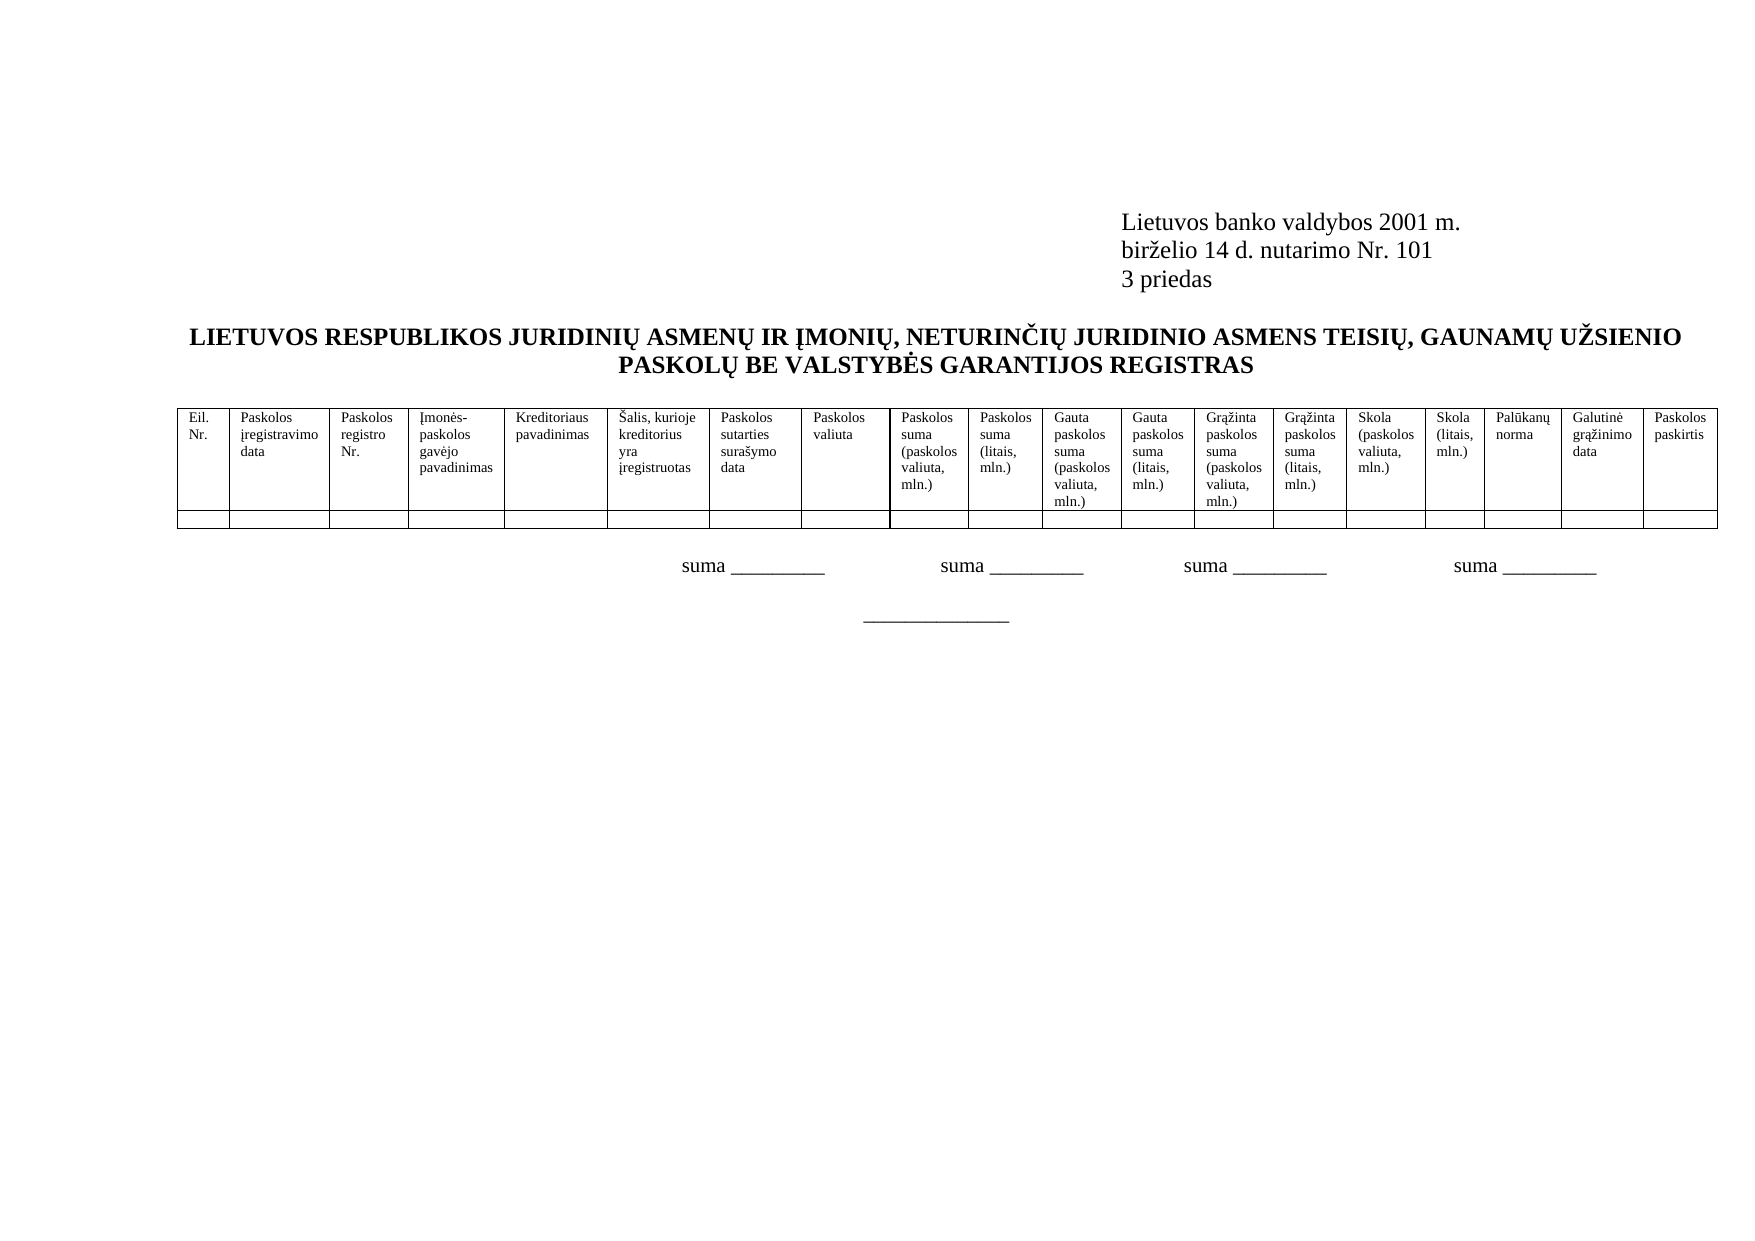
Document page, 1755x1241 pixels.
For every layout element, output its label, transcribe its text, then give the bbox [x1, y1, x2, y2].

table_header Galutinė grąžinimo data [1562, 409, 1643, 509]
table_cell [1644, 511, 1717, 527]
table_cell [1122, 511, 1194, 527]
table_cell [969, 511, 1042, 527]
table_cell [1562, 511, 1643, 527]
table_header Eil. Nr. [178, 409, 229, 509]
table_cell [1426, 511, 1484, 527]
table_cell [1274, 511, 1346, 527]
table_cell [1485, 511, 1561, 527]
table_header Paskolos paskirtis [1644, 409, 1717, 509]
text birželio 14 d. nutarimo Nr. 101 [177, 235, 1695, 264]
table_cell [505, 511, 607, 527]
table_header Paskolos valiuta [802, 409, 889, 509]
table_header Grąžinta paskolos suma (paskolos valiuta, mln.) [1195, 409, 1273, 509]
table_header Paskolos sutarties surašymo data [710, 409, 801, 509]
text ______________ [177, 601, 1695, 625]
table_cell [409, 511, 504, 527]
text Lietuvos Respublikos juridinių asmenų ir įmonių, neturinčių juridinio asmens teisių, gaunamų užsienio paskolų be valstybės garantijos registras [177, 322, 1695, 379]
table_header Gauta paskolos suma (paskolos valiuta, mln.) [1043, 409, 1121, 509]
text Lietuvos banko valdybos 2001 m. [177, 207, 1695, 235]
table_header Skola (litais, mln.) [1426, 409, 1484, 509]
table_cell [891, 511, 968, 527]
table_header Paskolos suma (litais, mln.) [969, 409, 1042, 509]
table_header Gauta paskolos suma (litais, mln.) [1122, 409, 1194, 509]
table_cell [330, 511, 408, 527]
table_header Paskolos suma (paskolos valiuta, mln.) [891, 409, 968, 509]
table_header Paskolos įregistravimo data [230, 409, 329, 509]
table_header Palūkanų norma [1485, 409, 1561, 509]
table_header Grąžinta paskolos suma (litais, mln.) [1274, 409, 1346, 509]
text suma _________ suma _________ suma _________ suma _________ [177, 552, 1695, 577]
table_cell [178, 511, 229, 527]
table_header Skola (paskolos valiuta, mln.) [1347, 409, 1425, 509]
table_header Šalis, kurioje kreditorius yra įregistruotas [608, 409, 709, 509]
table_header Įmonės- paskolos gavėjo pavadinimas [409, 409, 504, 509]
table_cell [1043, 511, 1121, 527]
text 3 priedas [177, 264, 1695, 293]
table_cell [802, 511, 889, 527]
table_cell [710, 511, 801, 527]
table_cell [608, 511, 709, 527]
table_cell [230, 511, 329, 527]
table_header Kreditoriaus pavadinimas [505, 409, 607, 509]
table_header Paskolos registro Nr. [330, 409, 408, 509]
table_cell [1347, 511, 1425, 527]
table_cell [1195, 511, 1273, 527]
